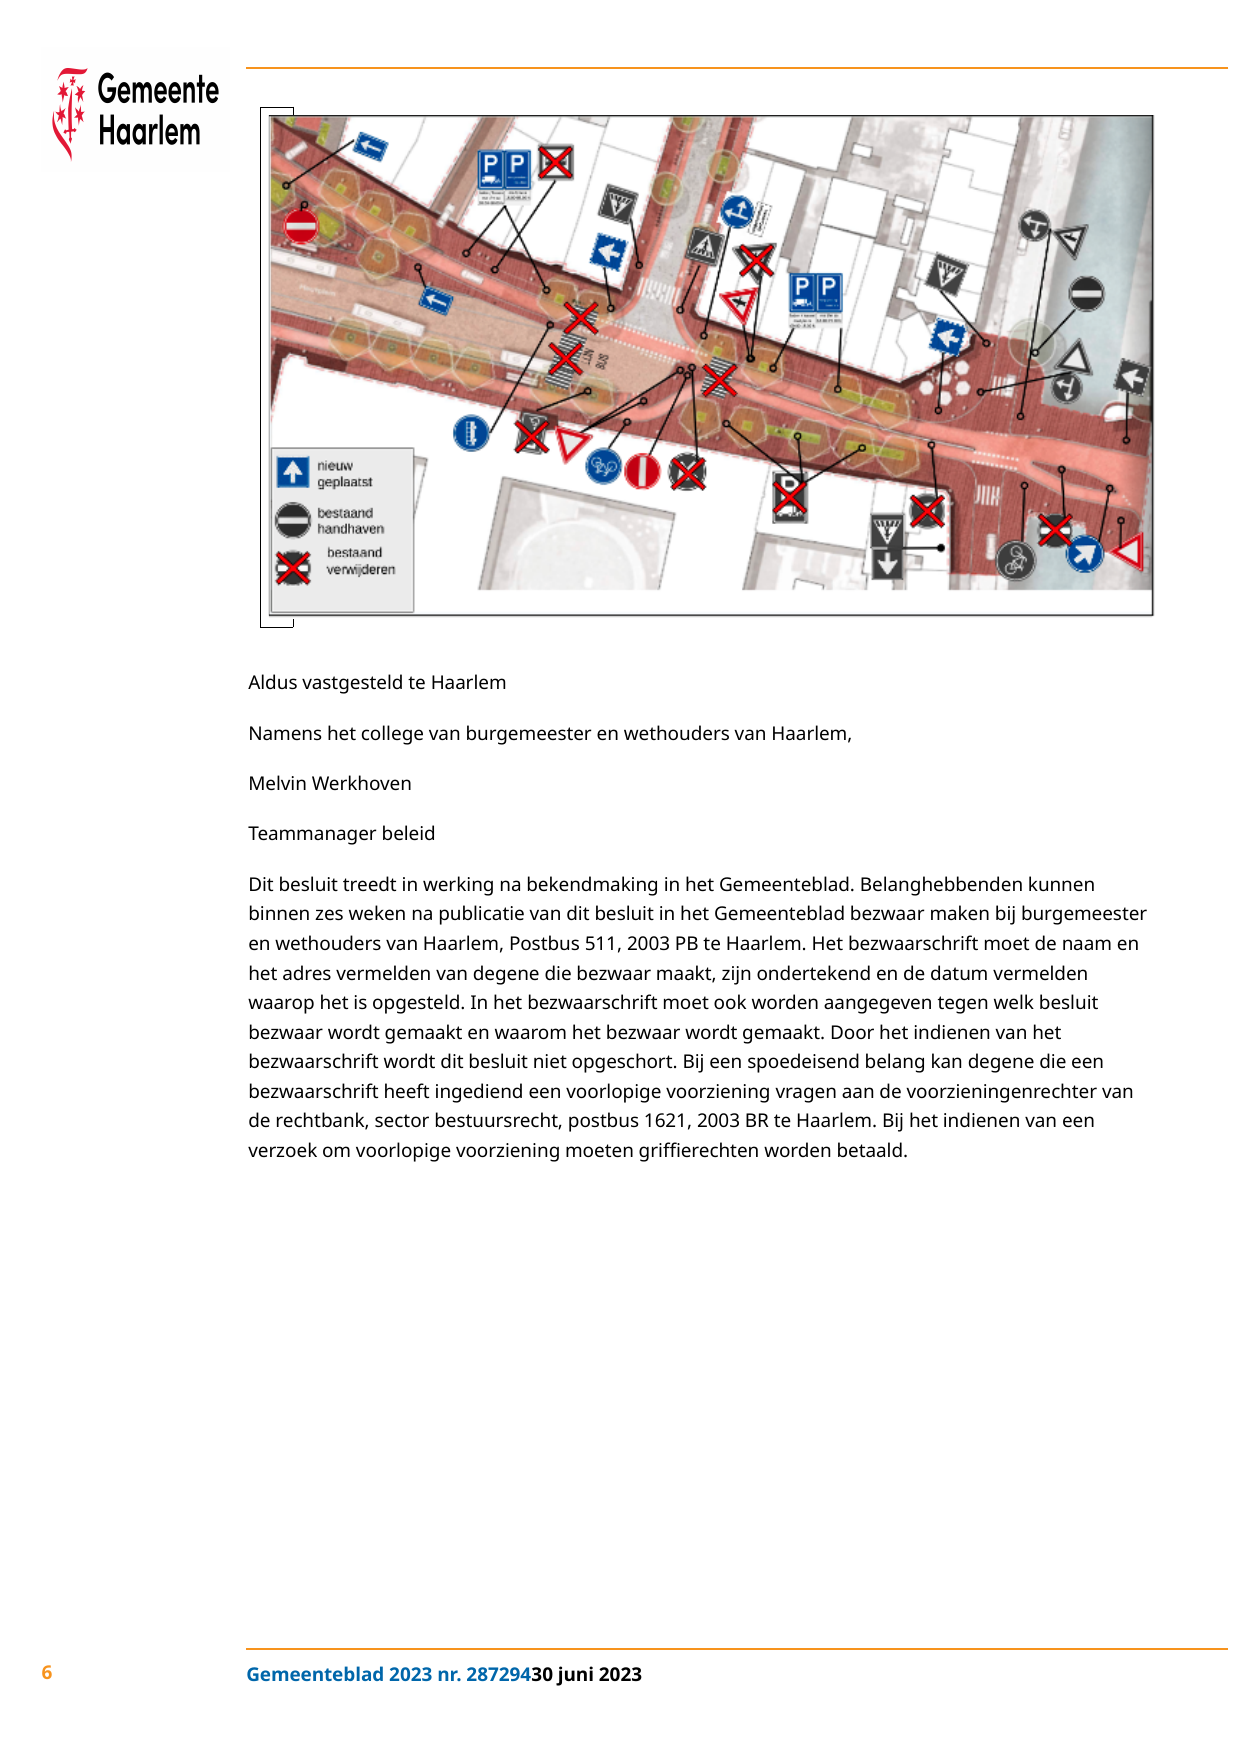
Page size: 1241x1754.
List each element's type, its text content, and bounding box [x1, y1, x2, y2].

text Melvin Werkhoven [248, 770, 1152, 796]
text Aldus vastgesteld te Haarlem [248, 669, 1152, 695]
text Teammanager beleid [248, 821, 1152, 846]
picture [268, 115, 1155, 619]
text Dit besluit treedt in werking na bekendmaking in het Gemeenteblad. Belanghebbenden kunnen binnen zes weken na publicatie van dit besluit in het Gemeenteblad bezwaar maken bij burgemeester en wethouders van Haarlem, Postbus 511, 2003 PB te Haarlem. Het bezwaarschrift moet de naam en het adres vermelden van degene die bezwaar maakt, zijn ondertekend en de datum vermelden waarop het is opgesteld. In het bezwaarschrift moet ook worden aangegeven tegen welk besluit bezwaar wordt gemaakt en waarom het bezwaar wordt gemaakt. Door het indienen van het bezwaarschrift wordt dit besluit niet opgeschort. Bij een spoedeisend belang kan degene die een bezwaarschrift heeft ingediend een voorlopige voorziening vragen aan de voorzieningenrechter van de rechtbank, sector bestuursrecht, postbus 1621, 2003 BR te Haarlem. Bij het indienen van een verzoek om voorlopige voorziening moeten griffierechten worden betaald. [248, 871, 1152, 1163]
text Namens het college van burgemeester en wethouders van Haarlem, [248, 720, 1152, 746]
picture [41, 47, 231, 172]
